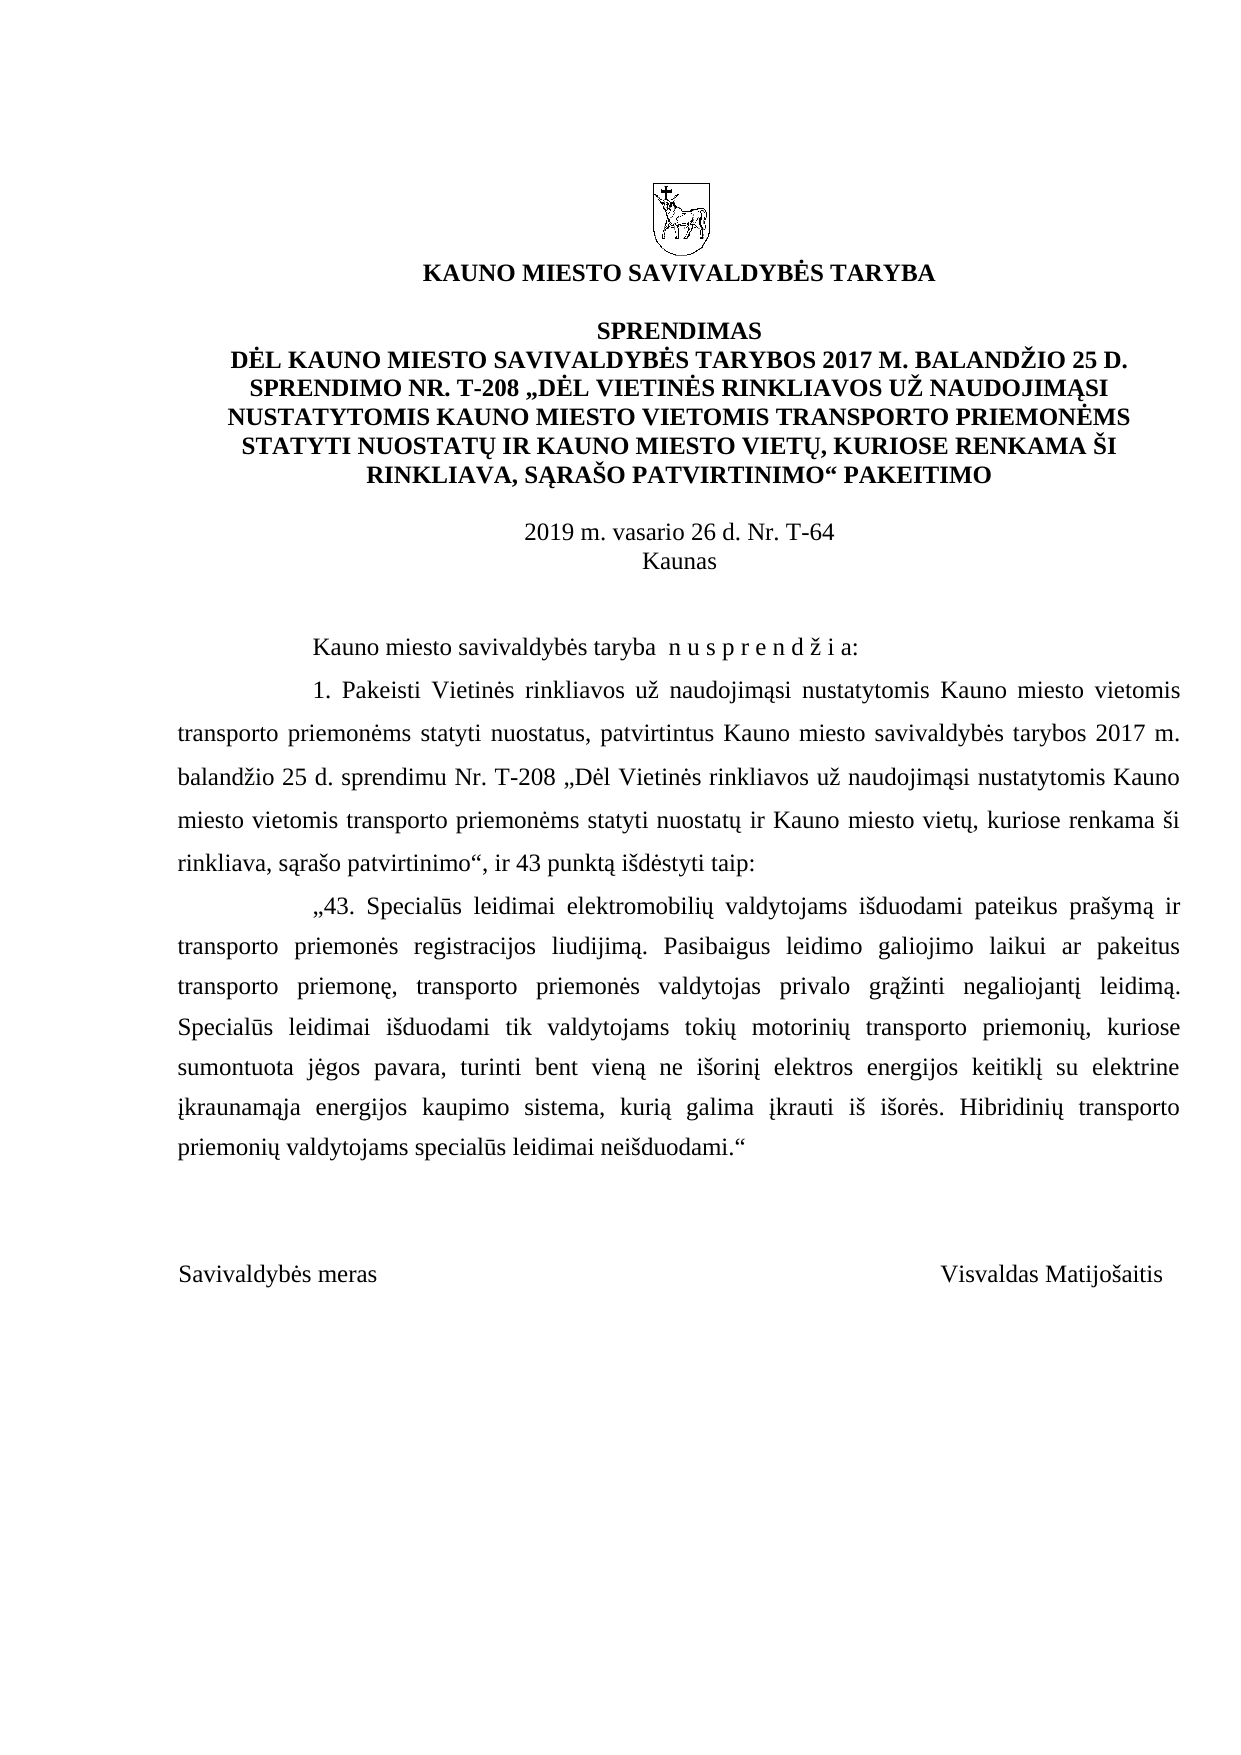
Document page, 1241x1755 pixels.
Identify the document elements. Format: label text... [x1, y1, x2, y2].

text DĖL KAUNO MIESTO SAVIVALDYBĖS TARYBOS 2017 M. BALANDŽIO 25 D. SPRENDIMO NR. T-208 „DĖL VIETINĖS RINKLIAVOS UŽ NAUDOJIMĄSI NUSTATYTOMIS KAUNO MIESTO VIETOMIS TRANSPORTO PRIEMONĖMS STATYTI NUOSTATŲ IR KAUNO MIESTO VIETŲ, KURIOSE RENKAMA ŠI RINKLIAVA, SĄRAŠO PATVIRTINIMO“ PAKEITIMO [177, 345, 1181, 488]
text 2019 m. vasario 26 d. Nr. T-64 [177, 517, 1181, 546]
text SPRENDIMAS [177, 316, 1181, 345]
text Kaunas [177, 546, 1181, 575]
text KAUNO MIESTO SAVIVALDYBĖS TARYBA [177, 258, 1181, 287]
text „43. Specialūs leidimai elektromobilių valdytojams išduodami pateikus prašymą ir transporto priemonės registracijos liudijimą. Pasibaigus leidimo galiojimo laikui ar pakeitus transporto priemonę, transporto priemonės valdytojas privalo grąžinti negaliojantį leidimą. Specialūs leidimai išduodami tik valdytojams tokių motorinių transporto priemonių, kuriose sumontuota jėgos pavara, turinti bent vieną ne išorinį elektros energijos keitiklį su elektrine įkraunamąja energijos kaupimo sistema, kurią galima įkrauti iš išorės. Hibridinių transporto priemonių valdytojams specialūs leidimai neišduodami.“ [177, 891, 1181, 1161]
text 1. Pakeisti Vietinės rinkliavos už naudojimąsi nustatytomis Kauno miesto vietomis transporto priemonėms statyti nuostatus, patvirtintus Kauno miesto savivaldybės tarybos 2017 m. balandžio 25 d. sprendimu Nr. T-208 „Dėl Vietinės rinkliavos už naudojimąsi nustatytomis Kauno miesto vietomis transporto priemonėms statyti nuostatų ir Kauno miesto vietų, kuriose renkama ši rinkliava, sąrašo patvirtinimo“, ir 43 punktą išdėstyti taip: [177, 675, 1181, 877]
text Savivaldybės meras Visvaldas Matijošaitis [178, 1259, 1181, 1287]
text Kauno miesto savivaldybės taryba n u s p r e n d ž i a: [312, 632, 1181, 661]
